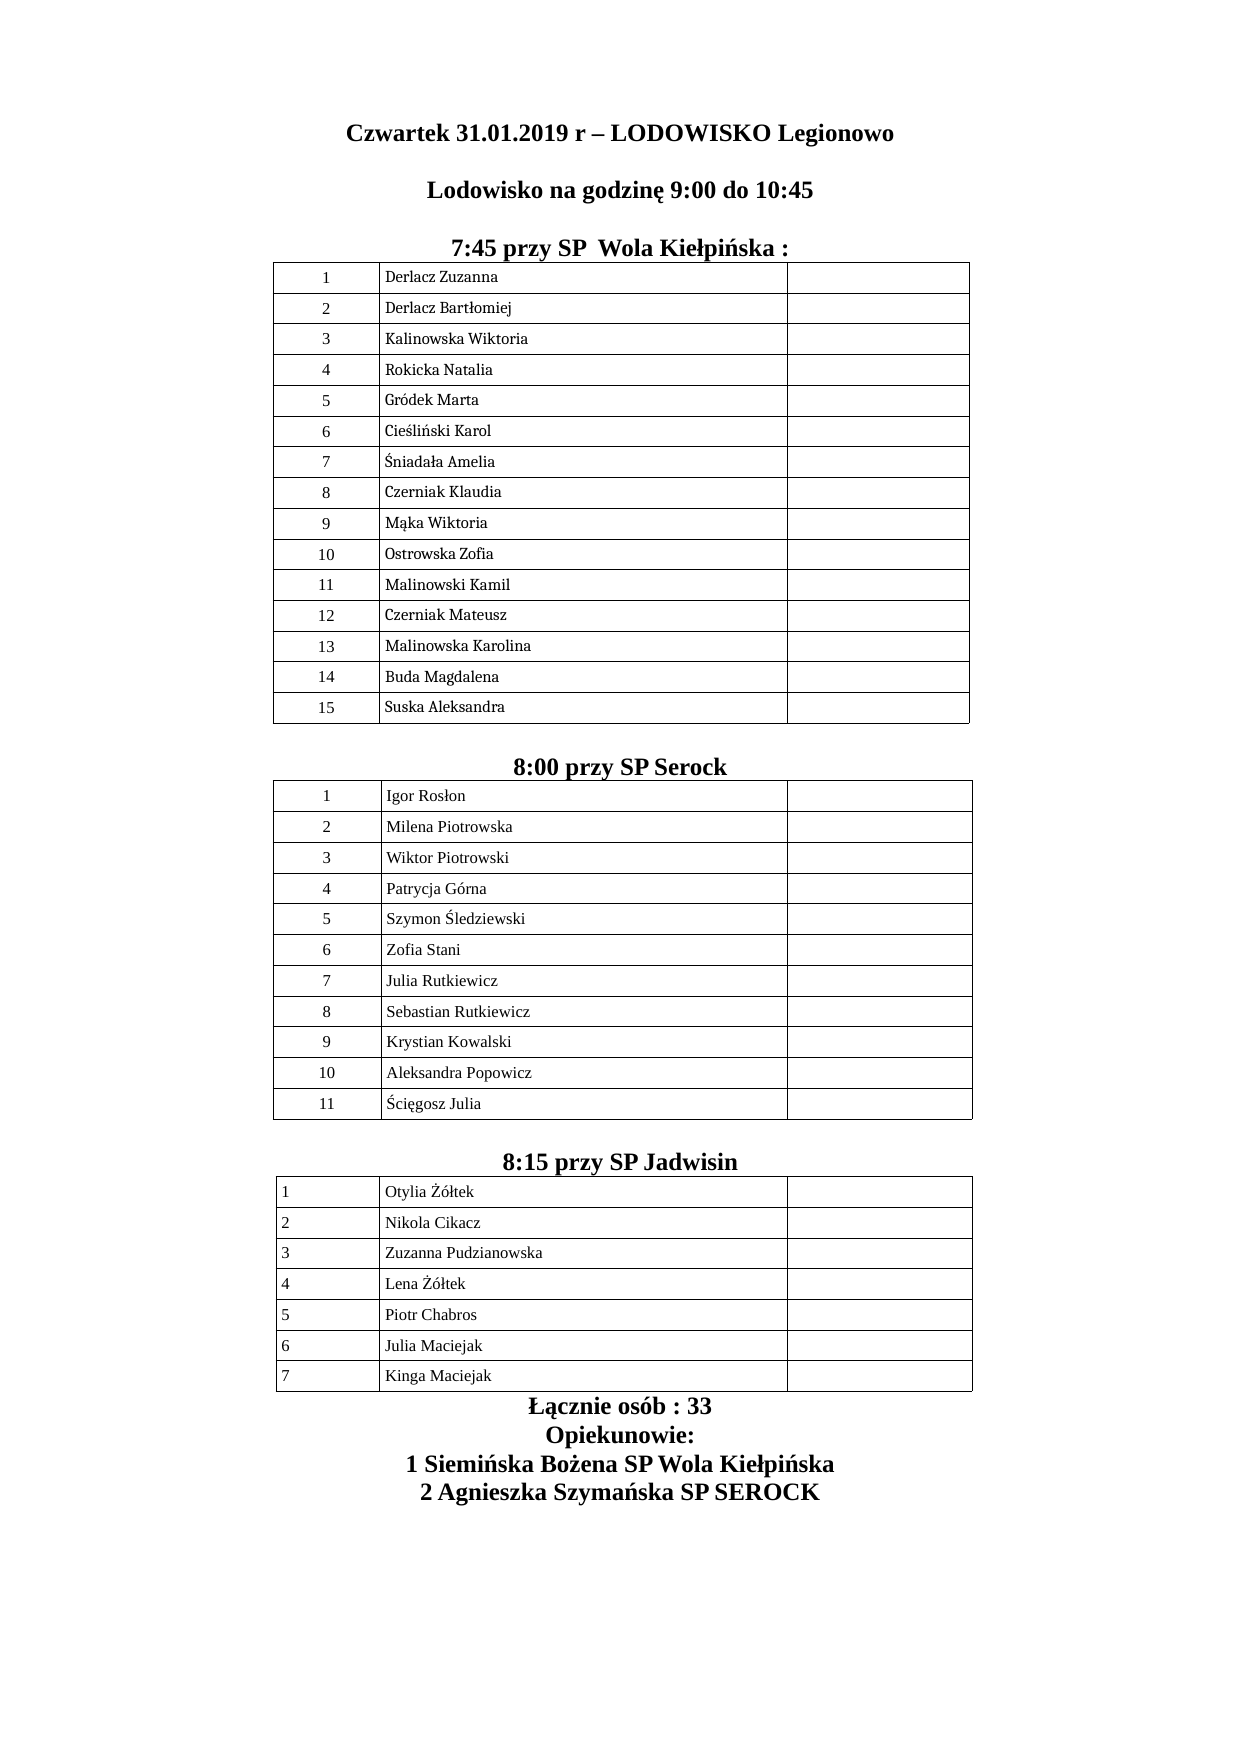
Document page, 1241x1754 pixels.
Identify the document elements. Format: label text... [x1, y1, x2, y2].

table_cell Rokicka Natalia [380, 355, 787, 385]
table_cell Suska Aleksandra [380, 693, 787, 723]
text Lodowisko na godzinę 9:00 do 10:45 [118, 176, 1122, 204]
table_cell [788, 843, 972, 873]
table_cell 8 [274, 478, 379, 508]
table_cell 10 [274, 1058, 381, 1088]
table_cell Śniadała Amelia [380, 447, 787, 477]
table_cell Julia Maciejak [380, 1331, 787, 1360]
table_cell Kinga Maciejak [380, 1361, 787, 1391]
table_cell [788, 601, 969, 631]
table_cell Cieśliński Karol [380, 417, 787, 446]
table_cell [788, 417, 969, 446]
table_cell [788, 540, 969, 569]
table_cell Szymon Śledziewski [382, 904, 787, 934]
text Czwartek 31.01.2019 r – LODOWISKO Legionowo [118, 118, 1122, 147]
table_header Igor Rosłon [382, 781, 787, 811]
table_cell 9 [274, 509, 379, 538]
table_cell [788, 997, 972, 1026]
table_cell 2 [274, 294, 379, 323]
table_cell [788, 355, 969, 385]
table_cell 11 [274, 570, 379, 600]
table_header [788, 781, 972, 811]
table_cell 3 [274, 324, 379, 354]
text 2 Agnieszka Szymańska SP SEROCK [118, 1477, 1122, 1506]
table_cell 7 [274, 966, 381, 996]
table_cell [788, 693, 969, 723]
table_cell [788, 478, 969, 508]
table_cell Zuzanna Pudzianowska [380, 1239, 787, 1268]
table_cell Lena Żółtek [380, 1269, 787, 1299]
table_cell [788, 812, 972, 842]
table_cell [788, 1027, 972, 1057]
table_cell [788, 935, 972, 965]
table_cell Derlacz Bartłomiej [380, 294, 787, 323]
table_header [788, 1177, 972, 1207]
table_cell [788, 324, 969, 354]
table_cell Zofia Stani [382, 935, 787, 965]
text Łącznie osób : 33 [118, 1391, 1122, 1420]
table_header Derlacz Zuzanna [380, 263, 787, 293]
table_cell Piotr Chabros [380, 1300, 787, 1330]
table_cell [788, 570, 969, 600]
table_cell Malinowska Karolina [380, 632, 787, 661]
table_cell [788, 1300, 972, 1330]
table_cell 7 [277, 1361, 379, 1391]
table_cell [788, 1361, 972, 1391]
table_cell [788, 662, 969, 692]
table_cell Czerniak Mateusz [380, 601, 787, 631]
table_cell 5 [274, 904, 381, 934]
table_cell 5 [277, 1300, 379, 1330]
table_cell Gródek Marta [380, 386, 787, 416]
table_cell Sebastian Rutkiewicz [382, 997, 787, 1026]
table_cell Julia Rutkiewicz [382, 966, 787, 996]
table_cell Kalinowska Wiktoria [380, 324, 787, 354]
table_cell Buda Magdalena [380, 662, 787, 692]
table_header 1 [274, 781, 381, 811]
table_header [788, 263, 969, 293]
table_cell Aleksandra Popowicz [382, 1058, 787, 1088]
table_cell 8 [274, 997, 381, 1026]
table_cell 6 [277, 1331, 379, 1360]
text 8:00 przy SP Serock [118, 752, 1122, 780]
table_cell Mąka Wiktoria [380, 509, 787, 538]
text 1 Siemińska Bożena SP Wola Kiełpińska [118, 1449, 1122, 1477]
table_cell 10 [274, 540, 379, 569]
table_cell Ścięgosz Julia [382, 1089, 787, 1118]
table_cell [788, 1331, 972, 1360]
table_cell 7 [274, 447, 379, 477]
table_cell 6 [274, 935, 381, 965]
table_cell 9 [274, 1027, 381, 1057]
table_cell Milena Piotrowska [382, 812, 787, 842]
table_cell 12 [274, 601, 379, 631]
table_header Otylia Żółtek [380, 1177, 787, 1207]
table_cell [788, 386, 969, 416]
table_cell 5 [274, 386, 379, 416]
table_cell Wiktor Piotrowski [382, 843, 787, 873]
table_cell 3 [274, 843, 381, 873]
text 7:45 przy SP Wola Kiełpińska : [118, 233, 1122, 262]
table_cell Nikola Cikacz [380, 1208, 787, 1237]
table_cell [788, 294, 969, 323]
table_cell 4 [274, 874, 381, 903]
table_cell 4 [277, 1269, 379, 1299]
table_header 1 [274, 263, 379, 293]
text 8:15 przy SP Jadwisin [118, 1147, 1122, 1176]
table_cell [788, 1058, 972, 1088]
table_cell [788, 447, 969, 477]
table_header 1 [277, 1177, 379, 1207]
table_cell [788, 509, 969, 538]
table_cell 4 [274, 355, 379, 385]
table_cell [788, 966, 972, 996]
table_cell 13 [274, 632, 379, 661]
table_cell 2 [277, 1208, 379, 1237]
table_cell [788, 1269, 972, 1299]
table_cell 14 [274, 662, 379, 692]
table_cell [788, 1208, 972, 1237]
table_cell Ostrowska Zofia [380, 540, 787, 569]
table_cell 3 [277, 1239, 379, 1268]
table_cell Malinowski Kamil [380, 570, 787, 600]
text Opiekunowie: [118, 1420, 1122, 1449]
table_cell 6 [274, 417, 379, 446]
table_cell Krystian Kowalski [382, 1027, 787, 1057]
table_cell [788, 874, 972, 903]
table_cell Czerniak Klaudia [380, 478, 787, 508]
table_cell 11 [274, 1089, 381, 1118]
table_cell 15 [274, 693, 379, 723]
table_cell 2 [274, 812, 381, 842]
table_cell [788, 1089, 972, 1118]
table_cell Patrycja Górna [382, 874, 787, 903]
table_cell [788, 632, 969, 661]
table_cell [788, 904, 972, 934]
table_cell [788, 1239, 972, 1268]
